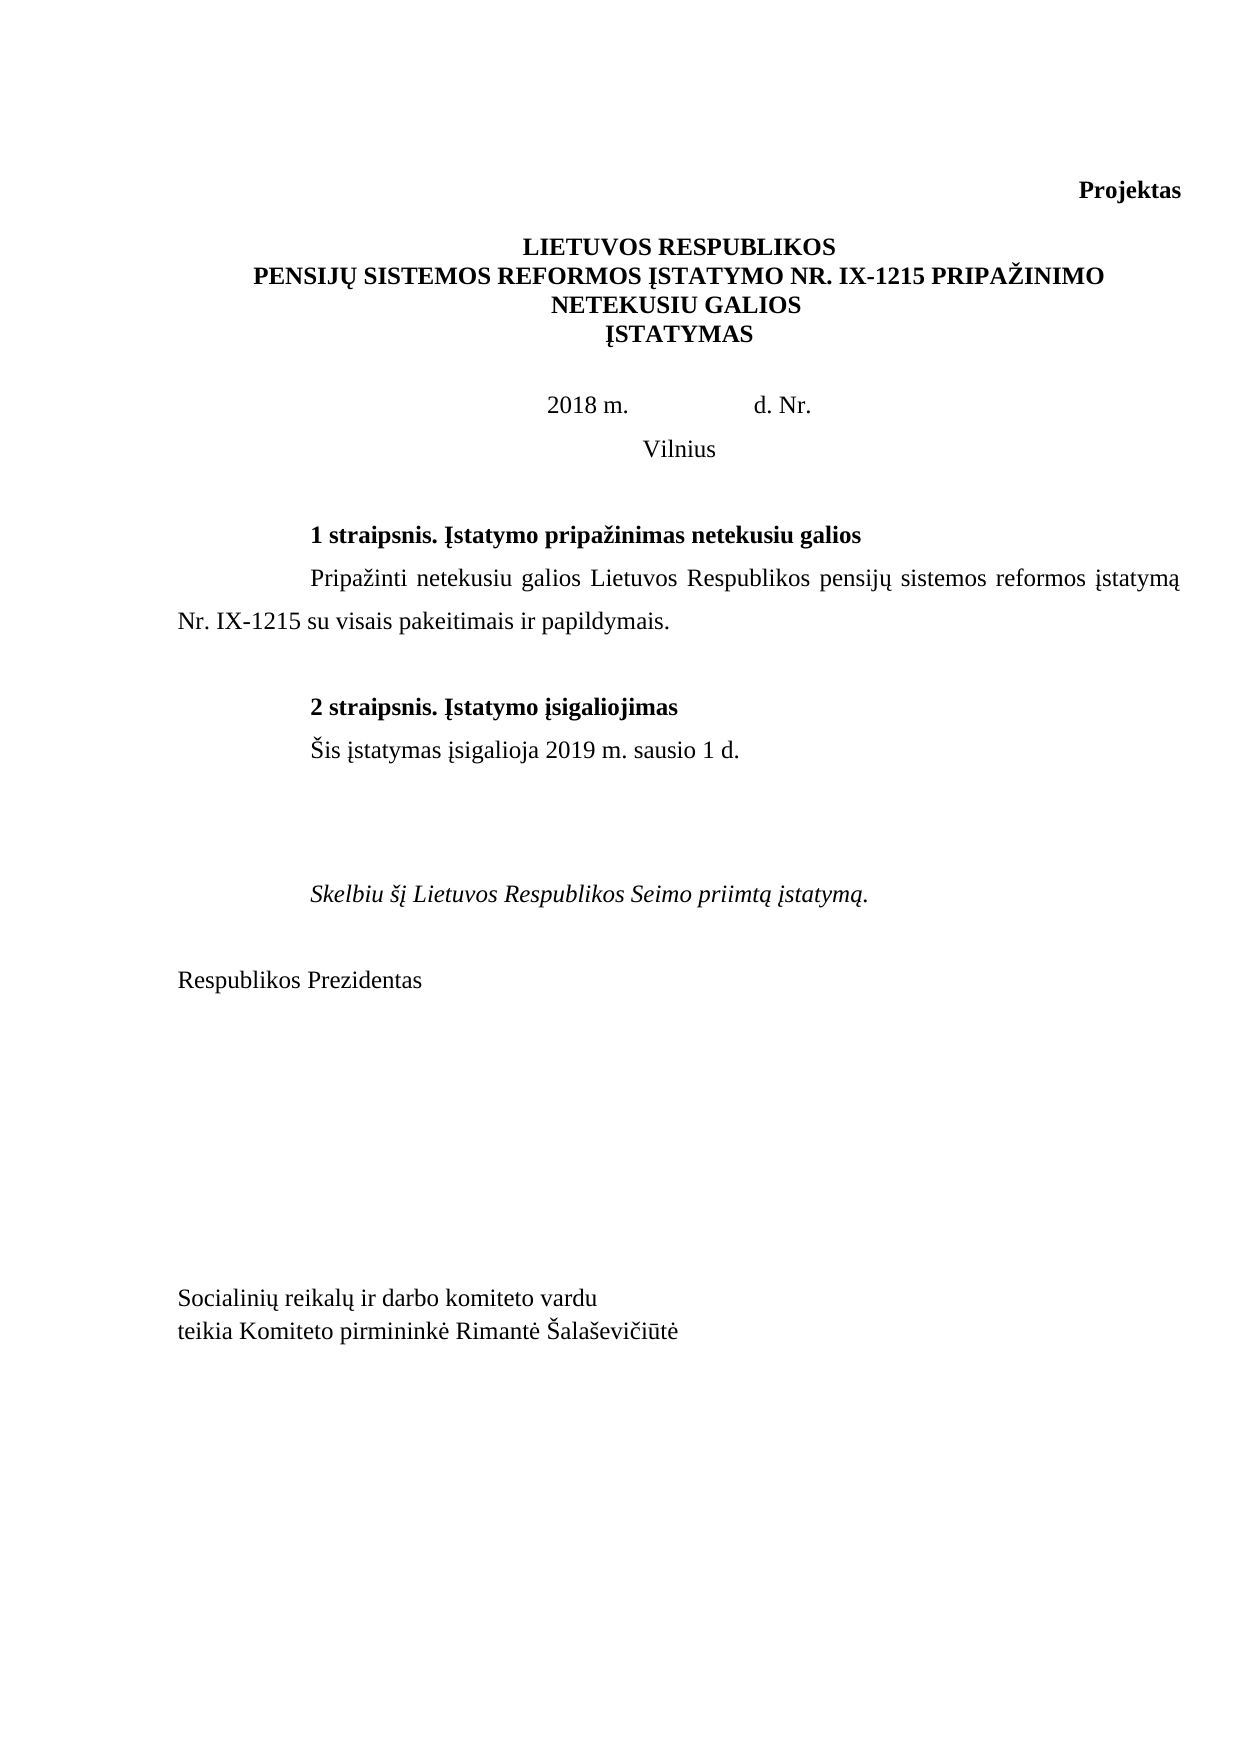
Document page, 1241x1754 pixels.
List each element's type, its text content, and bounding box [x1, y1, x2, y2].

text 2 straipsnis. Įstatymo įsigaliojimas [177, 692, 1181, 721]
text ĮSTATYMAS [177, 319, 1181, 347]
text PENSIJŲ SISTEMOS REFORMOS ĮSTATYMO NR. IX-1215 PRIPAŽINIMO NETEKUSIU GALIOS [177, 261, 1181, 319]
text Pripažinti netekusiu galios Lietuvos Respublikos pensijų sistemos reformos įstatymą Nr. IX-1215 su visais pakeitimais ir papildymais. [177, 563, 1181, 635]
text Respublikos Prezidentas [177, 966, 1181, 994]
text Skelbiu šį Lietuvos Respublikos Seimo priimtą įstatymą. [177, 879, 1186, 908]
text teikia Komiteto pirmininkė Rimantė Šalaševičiūtė [177, 1316, 1181, 1345]
text LIETUVOS RESPUBLIKOS [177, 232, 1181, 261]
text 1 straipsnis. Įstatymo pripažinimas netekusiu galios [177, 520, 1181, 549]
text Šis įstatymas įsigalioja 2019 m. sausio 1 d. [310, 736, 1181, 764]
text Socialinių reikalų ir darbo komiteto vardu [177, 1283, 1181, 1312]
text 2018 m. d. Nr. [177, 391, 1181, 419]
text Vilnius [177, 434, 1181, 462]
text Projektas [945, 175, 1181, 204]
